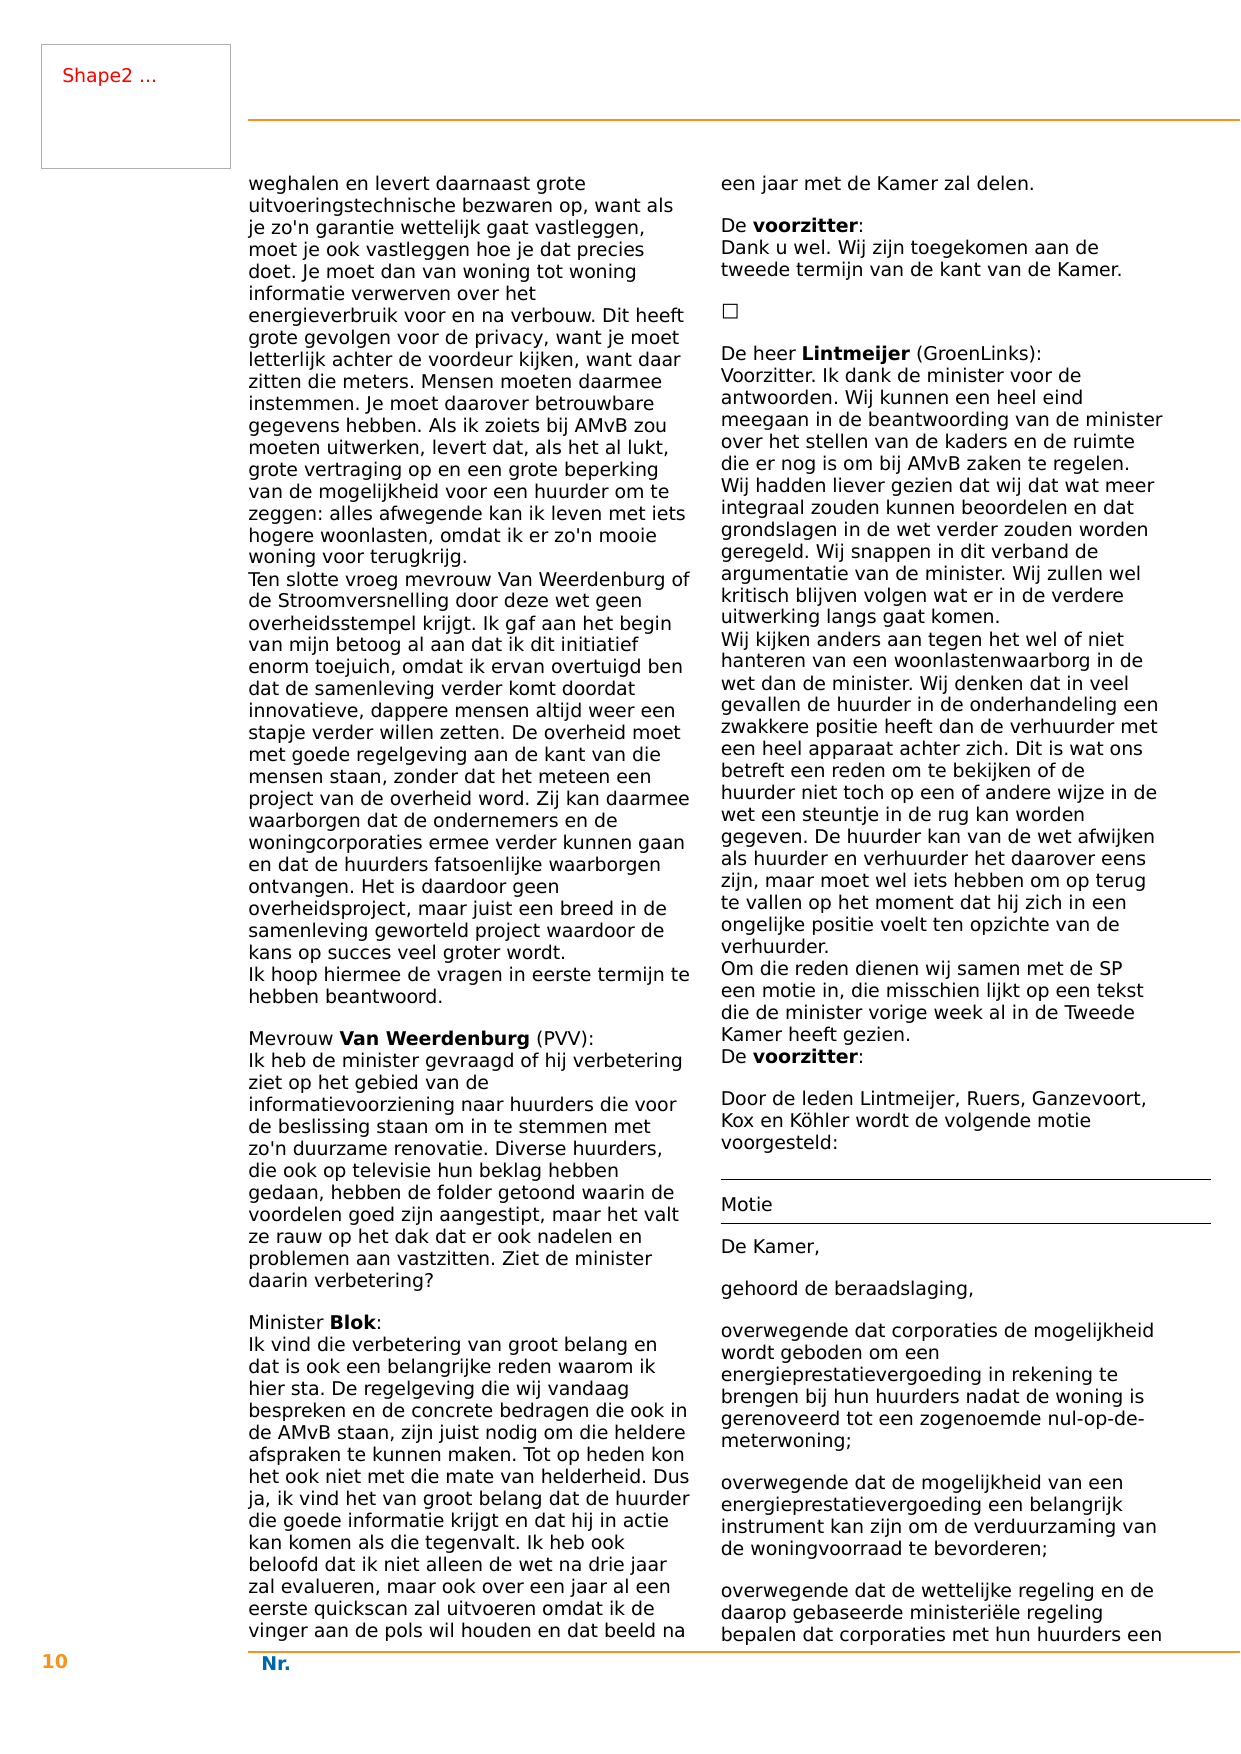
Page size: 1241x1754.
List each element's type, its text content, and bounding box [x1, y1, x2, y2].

text Ik hoop hiermee de vragen in eerste termijn te hebben beantwoord. [248, 964, 691, 1008]
text een jaar met de Kamer zal delen. [721, 173, 1163, 195]
text Om die reden dienen wij samen met de SP een motie in, die misschien lijkt op een tekst die de minister vorige week al in de Tweede Kamer heeft gezien. [721, 958, 1163, 1046]
text overwegende dat de wettelijke regeling en de daarop gebaseerde ministeriële regeling bepalen dat corporaties met hun huurders een [721, 1579, 1163, 1646]
text Ik heb de minister gevraagd of hij verbetering ziet op het gebied van de informatievoorziening naar huurders die voor de beslissing staan om in te stemmen met zo'n duurzame renovatie. Diverse huurders, die ook op televisie hun beklag hebben gedaan, hebben de folder getoond waarin de voordelen goed zijn aangestipt, maar het valt ze rauw op het dak dat er ook nadelen en problemen aan vastzitten. Ziet de minister daarin verbetering? [248, 1050, 691, 1292]
text Minister Blok: [248, 1312, 691, 1334]
text Ten slotte vroeg mevrouw Van Weerdenburg of de Stroomversnelling door deze wet geen overheidsstempel krijgt. Ik gaf aan het begin van mijn betoog al aan dat ik dit initiatief enorm toejuich, omdat ik ervan overtuigd ben dat de samenleving verder komt doordat innovatieve, dappere mensen altijd weer een stapje verder willen zetten. De overheid moet met goede regelgeving aan de kant van die mensen staan, zonder dat het meteen een project van de overheid word. Zij kan daarmee waarborgen dat de ondernemers en de woningcorporaties ermee verder kunnen gaan en dat de huurders fatsoenlijke waarborgen ontvangen. Het is daardoor geen overheidsproject, maar juist een breed in de samenleving geworteld project waardoor de kans op succes veel groter wordt. [248, 568, 691, 964]
text Door de leden Lintmeijer, Ruers, Ganzevoort, Kox en Köhler wordt de volgende motie voorgesteld: [721, 1088, 1163, 1154]
text Wij kijken anders aan tegen het wel of niet hanteren van een woonlastenwaarborg in de wet dan de minister. Wij denken dat in veel gevallen de huurder in de onderhandeling een zwakkere positie heeft dan de verhuurder met een heel apparaat achter zich. Dit is wat ons betreft een reden om te bekijken of de huurder niet toch op een of andere wijze in de wet een steuntje in de rug kan worden gegeven. De huurder kan van de wet afwijken als huurder en verhuurder het daarover eens zijn, maar moet wel iets hebben om op terug te vallen op het moment dat hij zich in een ongelijke positie voelt ten opzichte van de verhuurder. [721, 628, 1163, 958]
text De heer Lintmeijer (GroenLinks): [721, 343, 1163, 365]
text De voorzitter: [721, 1046, 1163, 1068]
text overwegende dat corporaties de mogelijkheid wordt geboden om een energieprestatievergoeding in rekening te brengen bij hun huurders nadat de woning is gerenoveerd tot een zogenoemde nul-op-de-meterwoning; [721, 1320, 1163, 1452]
text Dank u wel. Wij zijn toegekomen aan de tweede termijn van de kant van de Kamer. [721, 237, 1163, 281]
text De voorzitter: [721, 215, 1163, 237]
text gehoord de beraadslaging, [721, 1278, 1163, 1300]
text weghalen en levert daarnaast grote uitvoeringstechnische bezwaren op, want als je zo'n garantie wettelijk gaat vastleggen, moet je ook vastleggen hoe je dat precies doet. Je moet dan van woning tot woning informatie verwerven over het energieverbruik voor en na verbouw. Dit heeft grote gevolgen voor de privacy, want je moet letterlijk achter de voordeur kijken, want daar zitten die meters. Mensen moeten daarmee instemmen. Je moet daarover betrouwbare gegevens hebben. Als ik zoiets bij AMvB zou moeten uitwerken, levert dat, als het al lukt, grote vertraging op en een grote beperking van de mogelijkheid voor een huurder om te zeggen: alles afwegende kan ik leven met iets hogere woonlasten, omdat ik er zo'n mooie woning voor terugkrijg. [248, 173, 691, 568]
text overwegende dat de mogelijkheid van een energieprestatievergoeding een belangrijk instrument kan zijn om de verduurzaming van de woningvoorraad te bevorderen; [721, 1472, 1163, 1559]
text Mevrouw Van Weerdenburg (PVV): [248, 1028, 691, 1050]
text ⬜ [721, 301, 1163, 323]
text Voorzitter. Ik dank de minister voor de antwoorden. Wij kunnen een heel eind meegaan in de beantwoording van de minister over het stellen van de kaders en de ruimte die er nog is om bij AMvB zaken te regelen. Wij hadden liever gezien dat wij dat wat meer integraal zouden kunnen beoordelen en dat grondslagen in de wet verder zouden worden geregeld. Wij snappen in dit verband de argumentatie van de minister. Wij zullen wel kritisch blijven volgen wat er in de verdere uitwerking langs gaat komen. [721, 365, 1163, 628]
text Motie [721, 1194, 1163, 1216]
text Ik vind die verbetering van groot belang en dat is ook een belangrijke reden waarom ik hier sta. De regelgeving die wij vandaag bespreken en de concrete bedragen die ook in de AMvB staan, zijn juist nodig om die heldere afspraken te kunnen maken. Tot op heden kon het ook niet met die mate van helderheid. Dus ja, ik vind het van groot belang dat de huurder die goede informatie krijgt en dat hij in actie kan komen als die tegenvalt. Ik heb ook beloofd dat ik niet alleen de wet na drie jaar zal evalueren, maar ook over een jaar al een eerste quickscan zal uitvoeren omdat ik de vinger aan de pols wil houden en dat beeld na [248, 1334, 691, 1641]
text De Kamer, [721, 1236, 1163, 1258]
